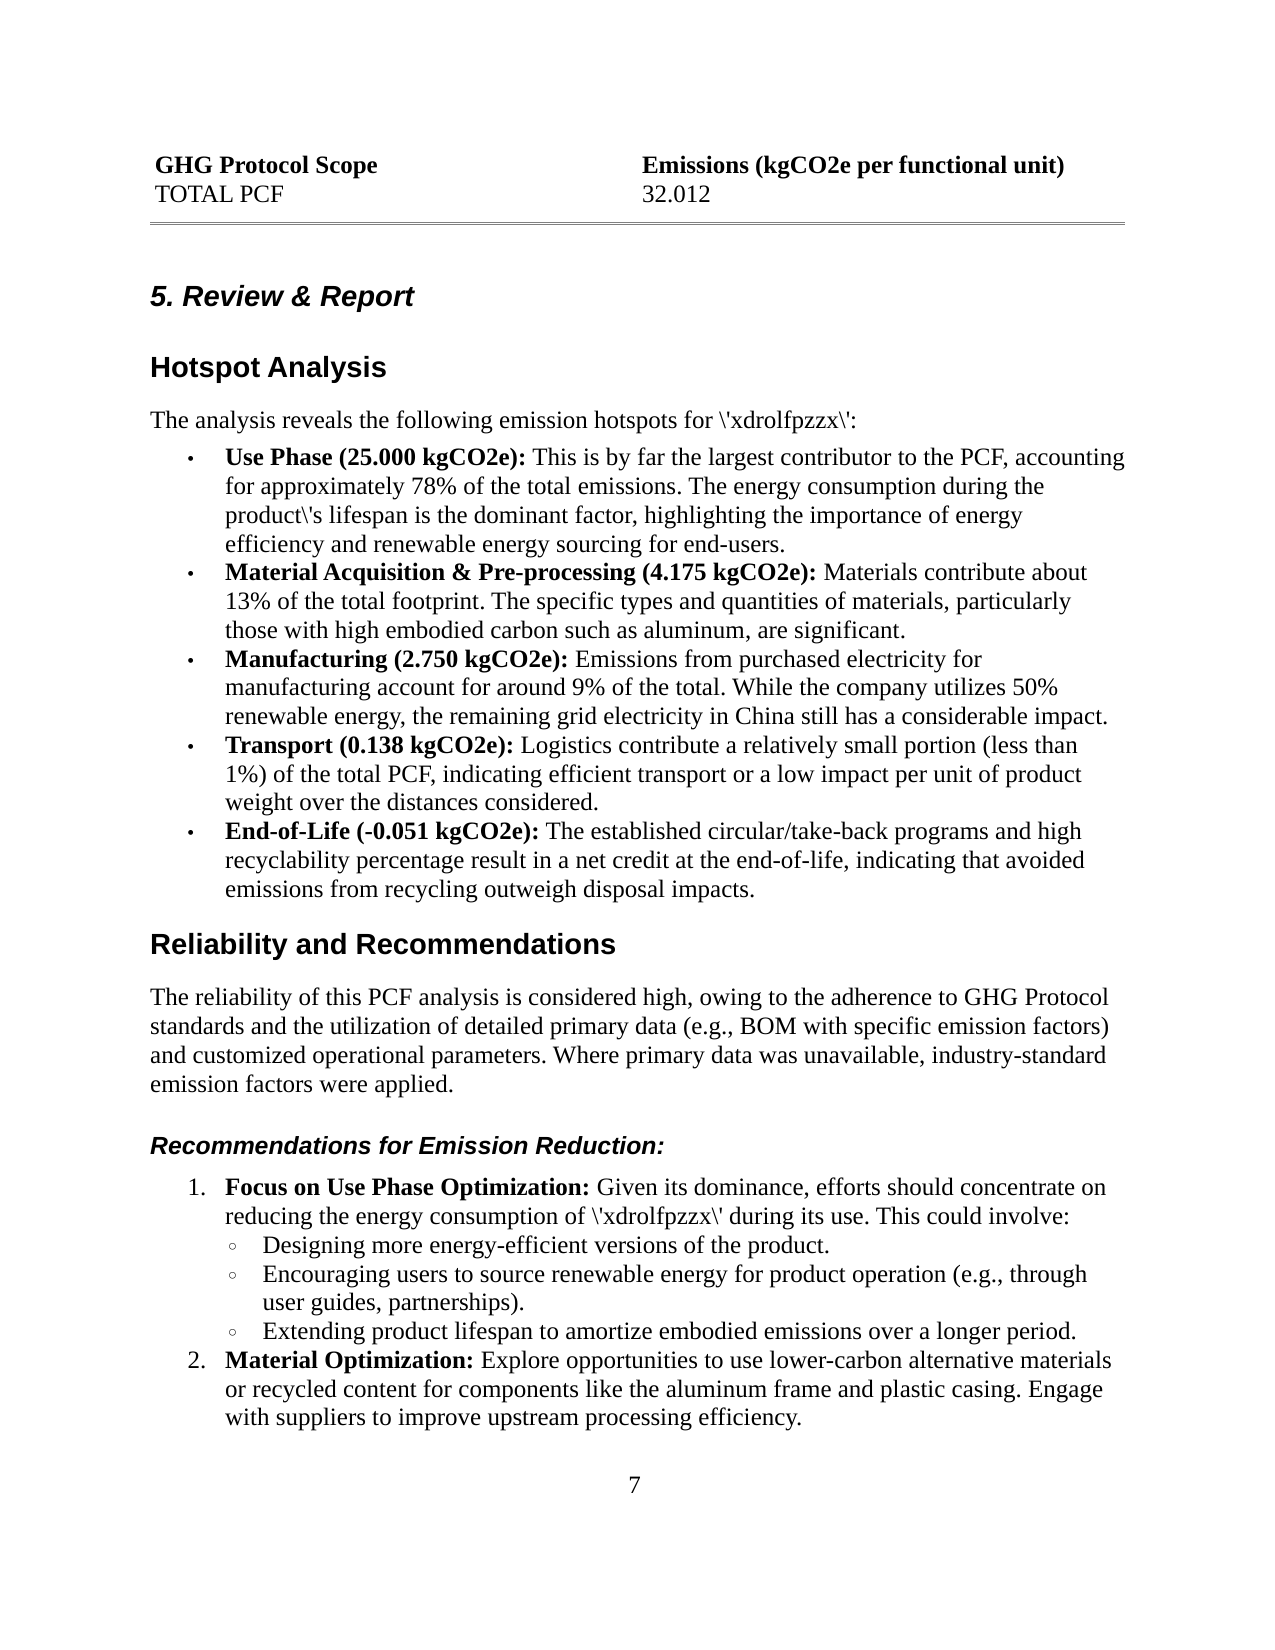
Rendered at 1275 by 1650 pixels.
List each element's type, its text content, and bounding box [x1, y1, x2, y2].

subtitle 5. Review & Report [150, 279, 1125, 312]
list End-of-Life (-0.051 kgCO2e): The established circular/take-back programs and high recyclability percentage result in a net credit at the end-of-life, indicating that avoided emissions from recycling outweigh disposal impacts. [187, 816, 1125, 902]
table_cell TOTAL PCF [150, 179, 637, 207]
list Material Acquisition & Pre-processing (4.175 kgCO2e): Materials contribute about 13% of the total footprint. The specific types and quantities of materials, particularly those with high embodied carbon such as aluminum, are significant. [187, 557, 1125, 644]
list Focus on Use Phase Optimization: Given its dominance, efforts should concentrate on reducing the energy consumption of \'xdrolfpzzx\' during its use. This could involve: [187, 1172, 1125, 1230]
list Extending product lifespan to amortize embodied emissions over a longer period. [225, 1316, 1125, 1345]
table_cell 32.012 [638, 179, 1125, 207]
subtitle Hotspot Analysis [150, 350, 1125, 383]
list Encouraging users to source renewable energy for product operation (e.g., through user guides, partnerships). [225, 1259, 1125, 1316]
subtitle Recommendations for Emission Reduction: [150, 1131, 1125, 1160]
list Manufacturing (2.750 kgCO2e): Emissions from purchased electricity for manufacturing account for around 9% of the total. While the company utilizes 50% renewable energy, the remaining grid electricity in China still has a considerable impact. [187, 644, 1125, 730]
subtitle Reliability and Recommendations [150, 927, 1125, 961]
text The analysis reveals the following emission hotspots for \'xdrolfpzzx\': [150, 405, 1125, 433]
list Use Phase (25.000 kgCO2e): This is by far the largest contributor to the PCF, accounting for approximately 78% of the total emissions. The energy consumption during the product\'s lifespan is the dominant factor, highlighting the importance of energy efficiency and renewable energy sourcing for end-users. [187, 442, 1125, 557]
text The reliability of this PCF analysis is considered high, owing to the adherence to GHG Protocol standards and the utilization of detailed primary data (e.g., BOM with specific emission factors) and customized operational parameters. Where primary data was unavailable, industry-standard emission factors were applied. [150, 982, 1125, 1097]
list Transport (0.138 kgCO2e): Logistics contribute a relatively small portion (less than 1%) of the total PCF, indicating efficient transport or a low impact per unit of product weight over the distances considered. [187, 730, 1125, 816]
table_header GHG Protocol Scope [150, 150, 637, 179]
table_header Emissions (kgCO2e per functional unit) [638, 150, 1125, 179]
list Designing more energy-efficient versions of the product. [225, 1230, 1125, 1259]
list Material Optimization: Explore opportunities to use lower-carbon alternative materials or recycled content for components like the aluminum frame and plastic casing. Engage with suppliers to improve upstream processing efficiency. [187, 1345, 1125, 1431]
